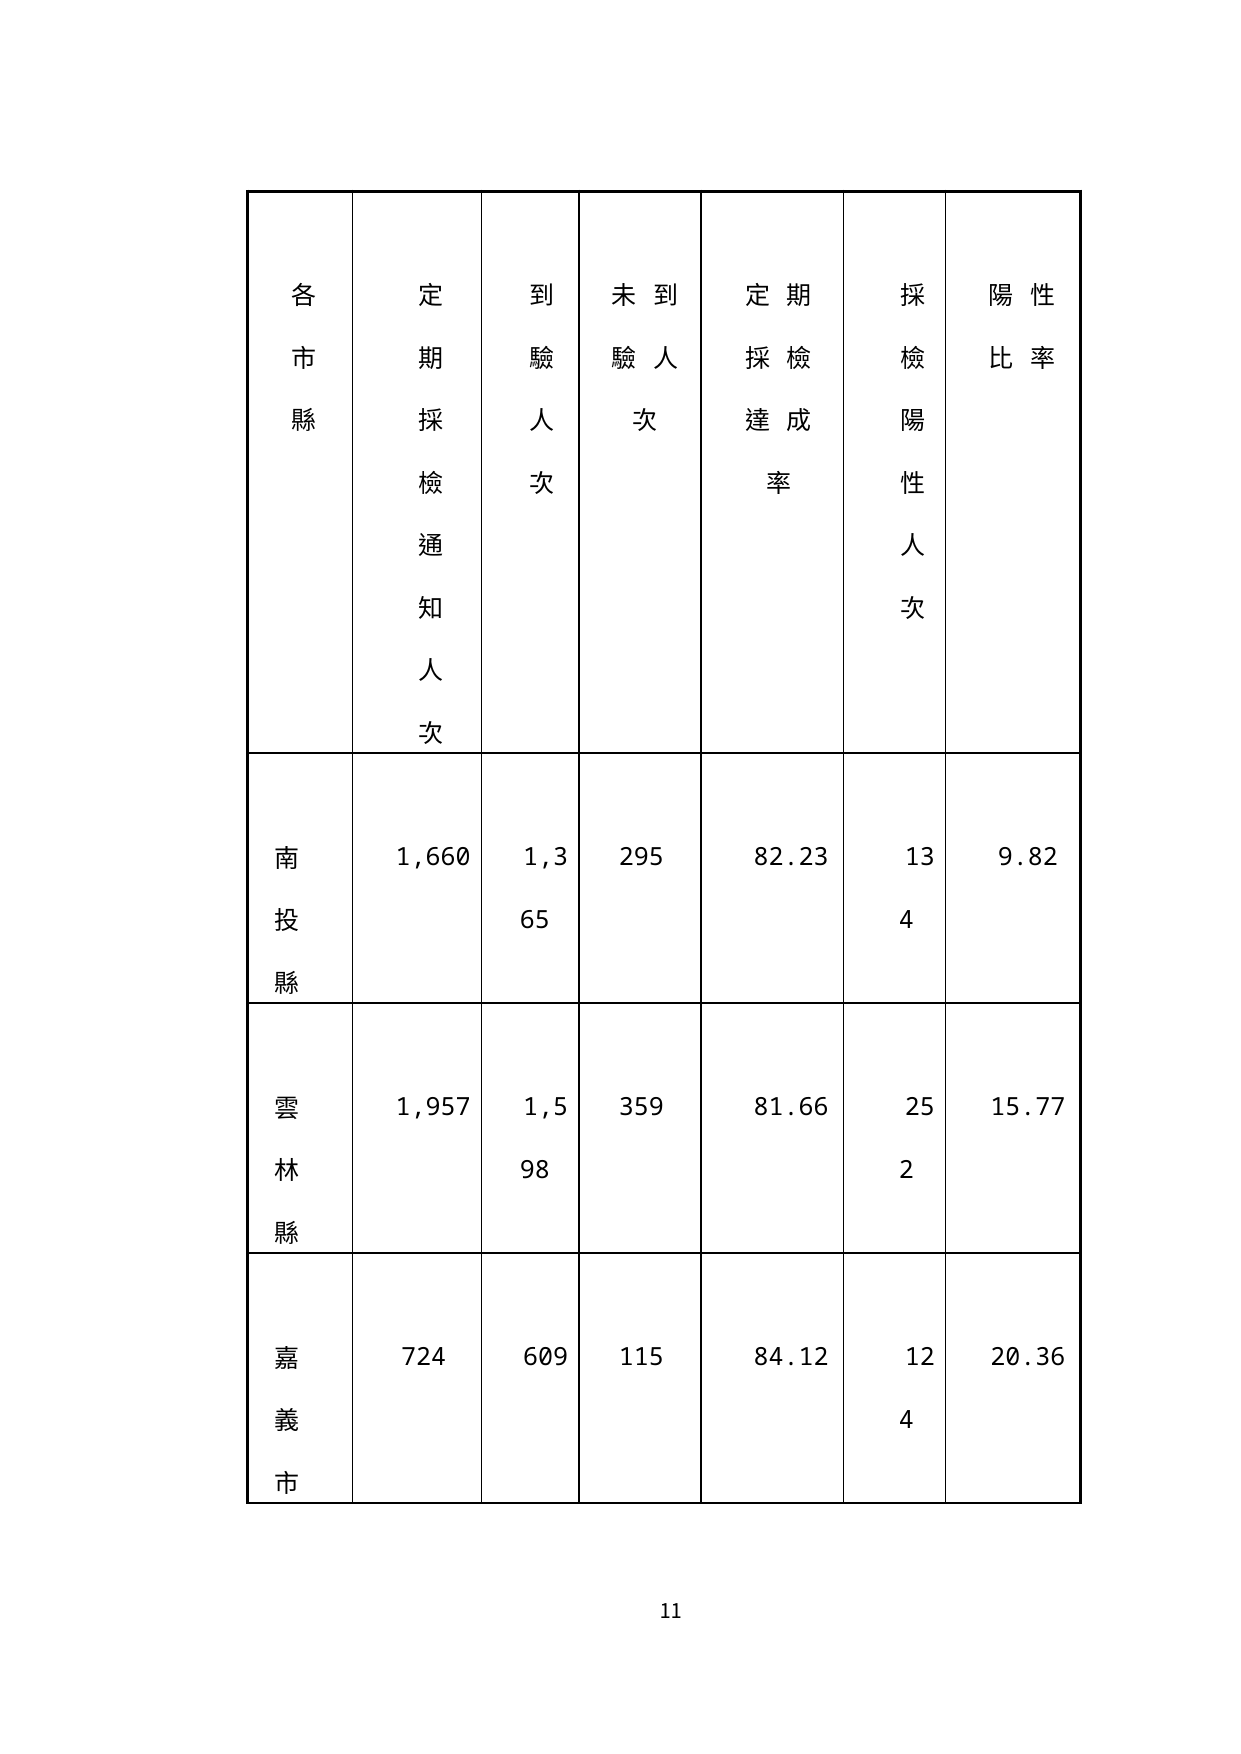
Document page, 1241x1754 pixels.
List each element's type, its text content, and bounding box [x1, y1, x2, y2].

table_cell 84.12 [702, 1254, 843, 1502]
table_cell 134 [844, 754, 945, 1002]
table_cell 252 [844, 1004, 945, 1252]
table_cell 9.82 [946, 754, 1079, 1002]
table_cell 124 [844, 1254, 945, 1502]
table_cell 81.66 [702, 1004, 843, 1252]
table_cell 82.23 [702, 754, 843, 1002]
table_cell 雲林縣 [249, 1004, 352, 1252]
table_header 未到驗人次 [580, 193, 700, 752]
table_header 各市縣 [249, 193, 352, 752]
table_header 到驗人次 [482, 193, 578, 752]
table_cell 20.36 [946, 1254, 1079, 1502]
table_cell 嘉義市 [249, 1254, 352, 1502]
table_header 定期採檢達成率 [702, 193, 843, 752]
table_cell 609 [482, 1254, 578, 1502]
table_cell 南投縣 [249, 754, 352, 1002]
table_header 陽性比率 [946, 193, 1079, 752]
table_cell 15.77 [946, 1004, 1079, 1252]
table_cell 359 [580, 1004, 700, 1252]
table_header 採檢陽性人次 [844, 193, 945, 752]
table_cell 1,365 [482, 754, 578, 1002]
table_cell 295 [580, 754, 700, 1002]
table_cell 1,957 [353, 1004, 481, 1252]
table_cell 1,660 [353, 754, 481, 1002]
table_cell 724 [353, 1254, 481, 1502]
table_cell 115 [580, 1254, 700, 1502]
table_cell 1,598 [482, 1004, 578, 1252]
table_header 定期採檢通知人次 [353, 193, 481, 752]
